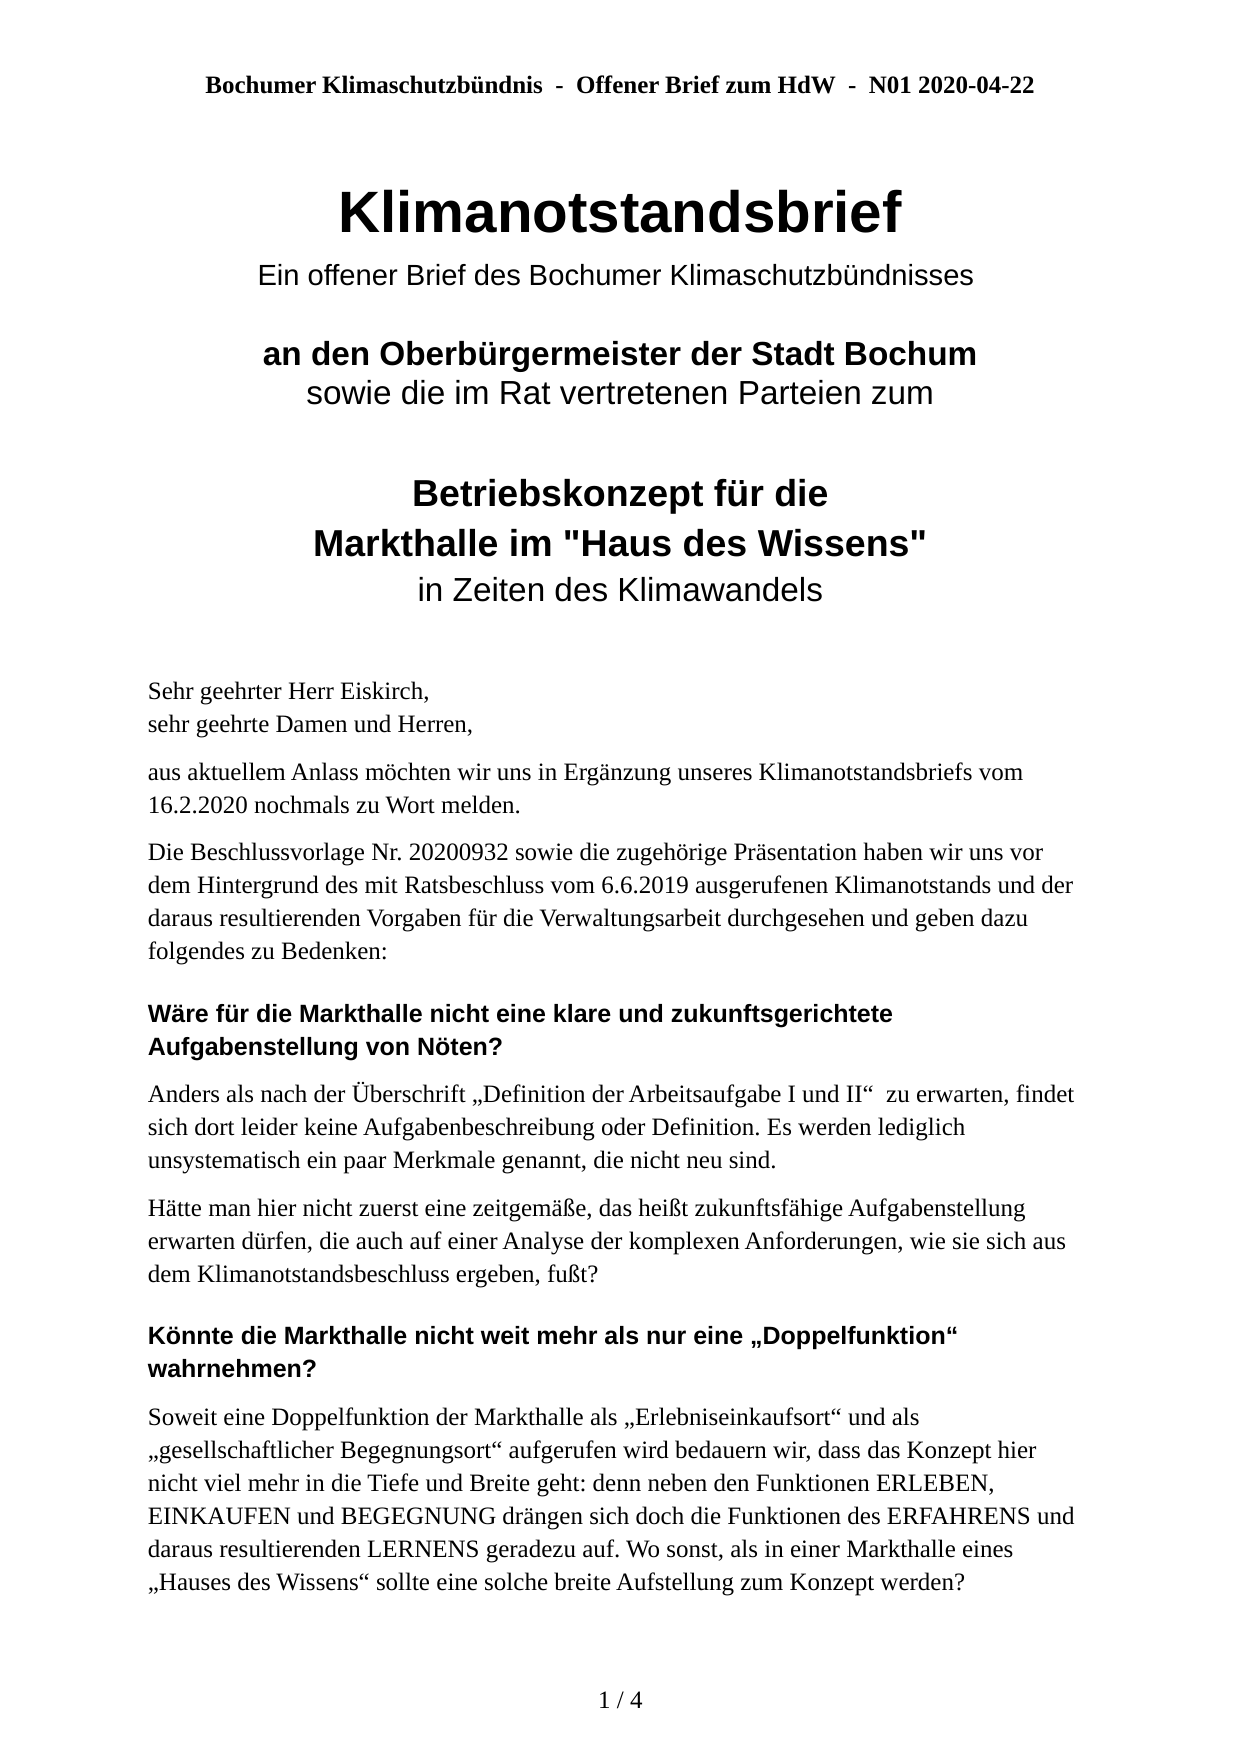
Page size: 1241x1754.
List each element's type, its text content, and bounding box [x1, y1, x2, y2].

subtitle Ein offener Brief des Bochumer Klimaschutzbündnisses an den Oberbürgermeister der Stadt Bochum sowie die im Rat vertretenen Parteien zum [148, 258, 1092, 411]
text Hätte man hier nicht zuerst eine zeitgemäße, das heißt zukunftsfähige Aufgabenstellung erwarten dürfen, die auch auf einer Analyse der komplexen Anforderungen, wie sie sich aus dem Klimanotstandsbeschluss ergeben, fußt? [148, 1193, 1092, 1288]
text Die Beschlussvorlage Nr. 20200932 sowie die zugehörige Präsentation haben wir uns vor dem Hintergrund des mit Ratsbeschluss vom 6.6.2019 ausgerufenen Klimanotstands und der daraus resultierenden Vorgaben für die Verwaltungsarbeit durchgesehen und geben dazu folgendes zu Bedenken: [148, 837, 1092, 965]
text Sehr geehrter Herr Eiskirch, sehr geehrte Damen und Herren, [148, 676, 1092, 738]
text Könnte die Markthalle nicht weit mehr als nur eine „Doppelfunktion“ wahrnehmen? [148, 1321, 1092, 1383]
text Betriebskonzept für die Markthalle im "Haus des Wissens" in Zeiten des Klimawandels [148, 471, 1092, 608]
text Anders als nach der Überschrift „Definition der Arbeitsaufgabe I und II“ zu erwarten, findet sich dort leider keine Aufgabenbeschreibung oder Definition. Es werden lediglich unsystematisch ein paar Merkmale genannt, die nicht neu sind. [148, 1079, 1092, 1174]
text aus aktuellem Anlass möchten wir uns in Ergänzung unseres Klimanotstandsbriefs vom 16.2.2020 nochmals zu Wort melden. [148, 757, 1092, 818]
text Wäre für die Markthalle nicht eine klare und zukunftsgerichtete Aufgabenstellung von Nöten? [148, 998, 1092, 1060]
text Soweit eine Doppelfunktion der Markthalle als „Erlebniseinkaufsort“ und als „gesellschaftlicher Begegnungsort“ aufgerufen wird bedauern wir, dass das Konzept hier nicht viel mehr in die Tiefe und Breite geht: denn neben den Funktionen ERLEBEN, EINKAUFEN und BEGEGNUNG drängen sich doch die Funktionen des ERFAHRENS und daraus resultierenden LERNENS geradezu auf. Wo sonst, als in einer Markthalle eines „Hauses des Wissens“ sollte eine solche breite Aufstellung zum Konzept werden? [148, 1402, 1092, 1596]
title Klimanotstandsbrief [148, 178, 1092, 245]
